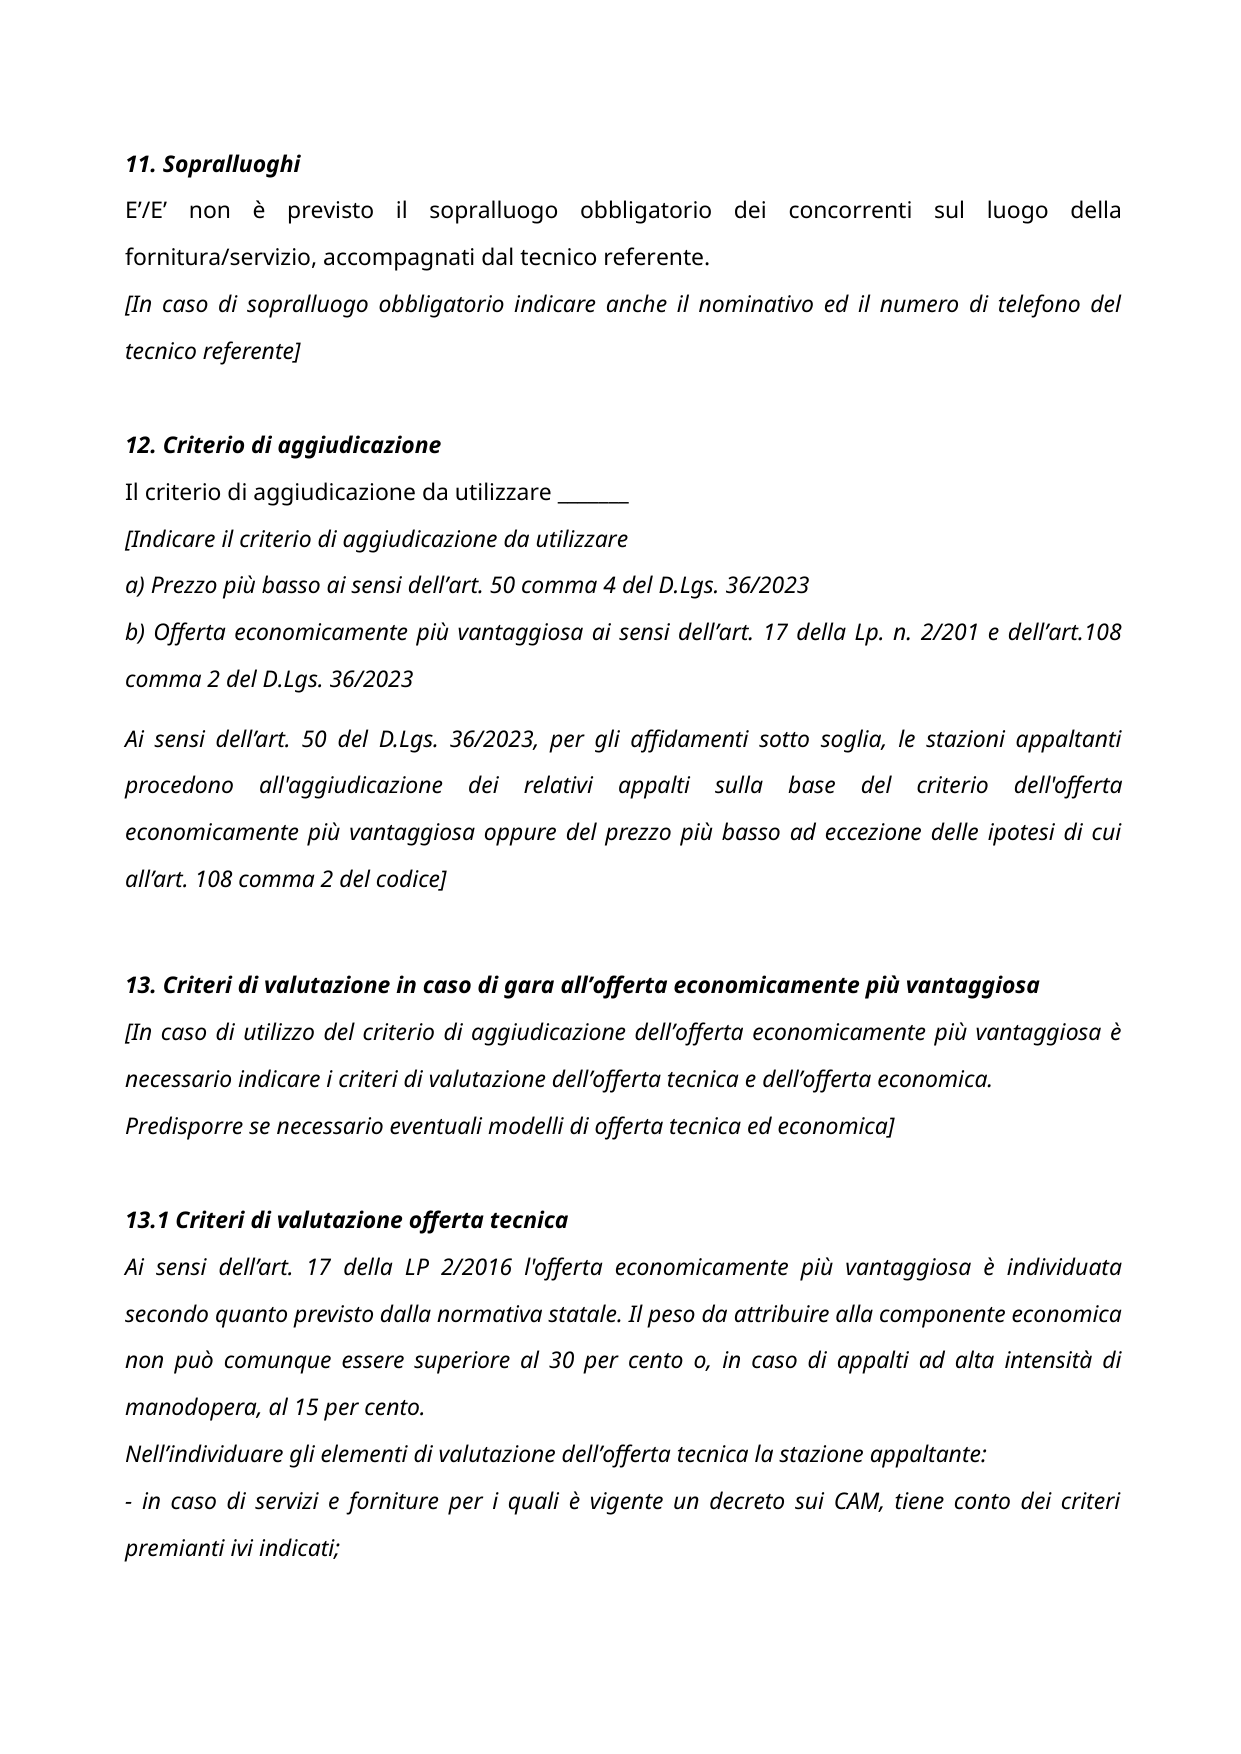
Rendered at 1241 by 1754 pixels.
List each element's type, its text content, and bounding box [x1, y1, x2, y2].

text b) Offerta economicamente più vantaggiosa ai sensi dell’art. 17 della Lp. n. 2/201 e dell’art.108 comma 2 del D.Lgs. 36/2023 [125, 616, 1123, 694]
text Ai sensi dell’art. 17 della LP 2/2016 l'offerta economicamente più vantaggiosa è individuata secondo quanto previsto dalla normativa statale. Il peso da attribuire alla componente economica non può comunque essere superiore al 30 per cento o, in caso di appalti ad alta intensità di manodopera, al 15 per cento. [125, 1251, 1123, 1423]
text Nell’individuare gli elementi di valutazione dell’offerta tecnica la stazione appaltante: [125, 1438, 1123, 1469]
text [Indicare il criterio di aggiudicazione da utilizzare [125, 523, 1123, 554]
text Predisporre se necessario eventuali modelli di offerta tecnica ed economica] [125, 1110, 1123, 1141]
text 13.1 Criteri di valutazione offerta tecnica [125, 1204, 1123, 1235]
text - in caso di servizi e forniture per i quali è vigente un decreto sui CAM, tiene conto dei criteri premianti ivi indicati; [125, 1485, 1123, 1563]
text 13. Criteri di valutazione in caso di gara all’offerta economicamente più vantaggiosa [125, 969, 1123, 1001]
text 12. Criterio di aggiudicazione [125, 429, 1123, 460]
text 11. Sopralluoghi [125, 148, 1123, 179]
text [In caso di sopralluogo obbligatorio indicare anche il nominativo ed il numero di telefono del tecnico referente] [125, 288, 1123, 366]
text a) Prezzo più basso ai sensi dell’art. 50 comma 4 del D.Lgs. 36/2023 [125, 569, 1123, 601]
text [In caso di utilizzo del criterio di aggiudicazione dell’offerta economicamente più vantaggiosa è necessario indicare i criteri di valutazione dell’offerta tecnica e dell’offerta economica. [125, 1016, 1123, 1094]
text E’/E’ non è previsto il sopralluogo obbligatorio dei concorrenti sul luogo della fornitura/servizio, accompagnati dal tecnico referente. [125, 194, 1123, 273]
text Il criterio di aggiudicazione da utilizzare _______ [125, 476, 1123, 507]
text Ai sensi dell’art. 50 del D.Lgs. 36/2023, per gli affidamenti sotto soglia, le stazioni appaltanti procedono all'aggiudicazione dei relativi appalti sulla base del criterio dell'offerta economicamente più vantaggiosa oppure del prezzo più basso ad eccezione delle ipotesi di cui all’art. 108 comma 2 del codice] [125, 723, 1123, 894]
